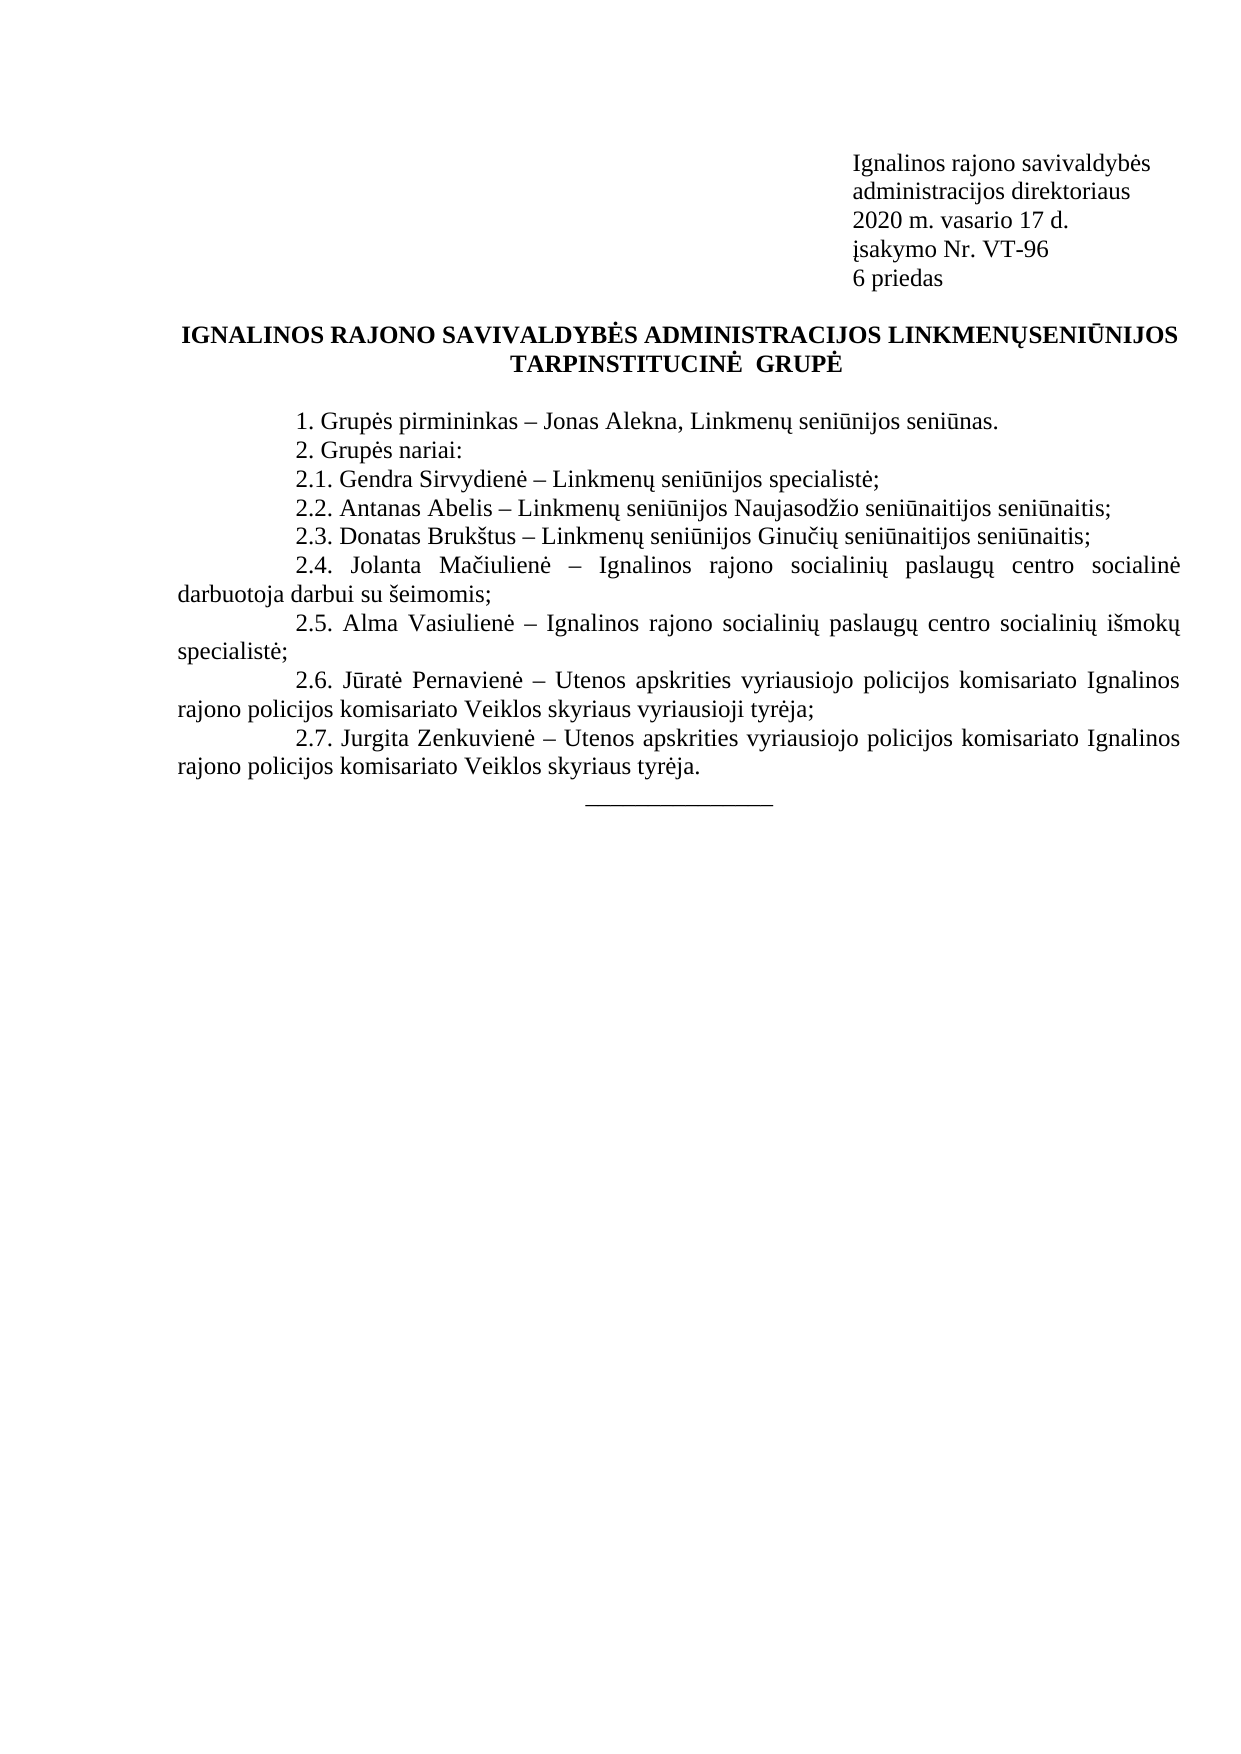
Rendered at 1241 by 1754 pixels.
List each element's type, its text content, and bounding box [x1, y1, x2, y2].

text _______________ [177, 780, 1181, 809]
text Ignalinos rajono savivaldybės [852, 148, 1181, 176]
text 2.2. Antanas Abelis – Linkmenų seniūnijos Naujasodžio seniūnaitijos seniūnaitis; [177, 493, 1181, 521]
text 1. Grupės pirmininkas – Jonas Alekna, Linkmenų seniūnijos seniūnas. [177, 406, 1181, 435]
text 2.4. Jolanta Mačiulienė – Ignalinos rajono socialinių paslaugų centro socialinė darbuotoja darbui su šeimomis; [177, 550, 1181, 608]
text administracijos direktoriaus [852, 176, 1181, 205]
text įsakymo Nr. VT-96 [852, 234, 1181, 263]
text 2.5. Alma Vasiulienė – Ignalinos rajono socialinių paslaugų centro socialinių išmokų specialistė; [177, 608, 1181, 665]
text 2.3. Donatas Brukštus – Linkmenų seniūnijos Ginučių seniūnaitijos seniūnaitis; [177, 521, 1181, 550]
text 2.6. Jūratė Pernavienė – Utenos apskrities vyriausiojo policijos komisariato Ignalinos rajono policijos komisariato Veiklos skyriaus vyriausioji tyrėja; [177, 665, 1181, 723]
text IGNALINOS RAJONO SAVIVALDYBĖS ADMINISTRACIJOS LINKMENŲSENIŪNIJOS TARPINSTITUCINĖ GRUPĖ [177, 320, 1182, 378]
text 2.1. Gendra Sirvydienė – Linkmenų seniūnijos specialistė; [177, 464, 1181, 493]
text 2. Grupės nariai: [177, 435, 1181, 464]
text 2020 m. vasario 17 d. [852, 205, 1181, 234]
text 2.7. Jurgita Zenkuvienė – Utenos apskrities vyriausiojo policijos komisariato Ignalinos rajono policijos komisariato Veiklos skyriaus tyrėja. [177, 723, 1181, 780]
text 6 priedas [803, 263, 1181, 291]
